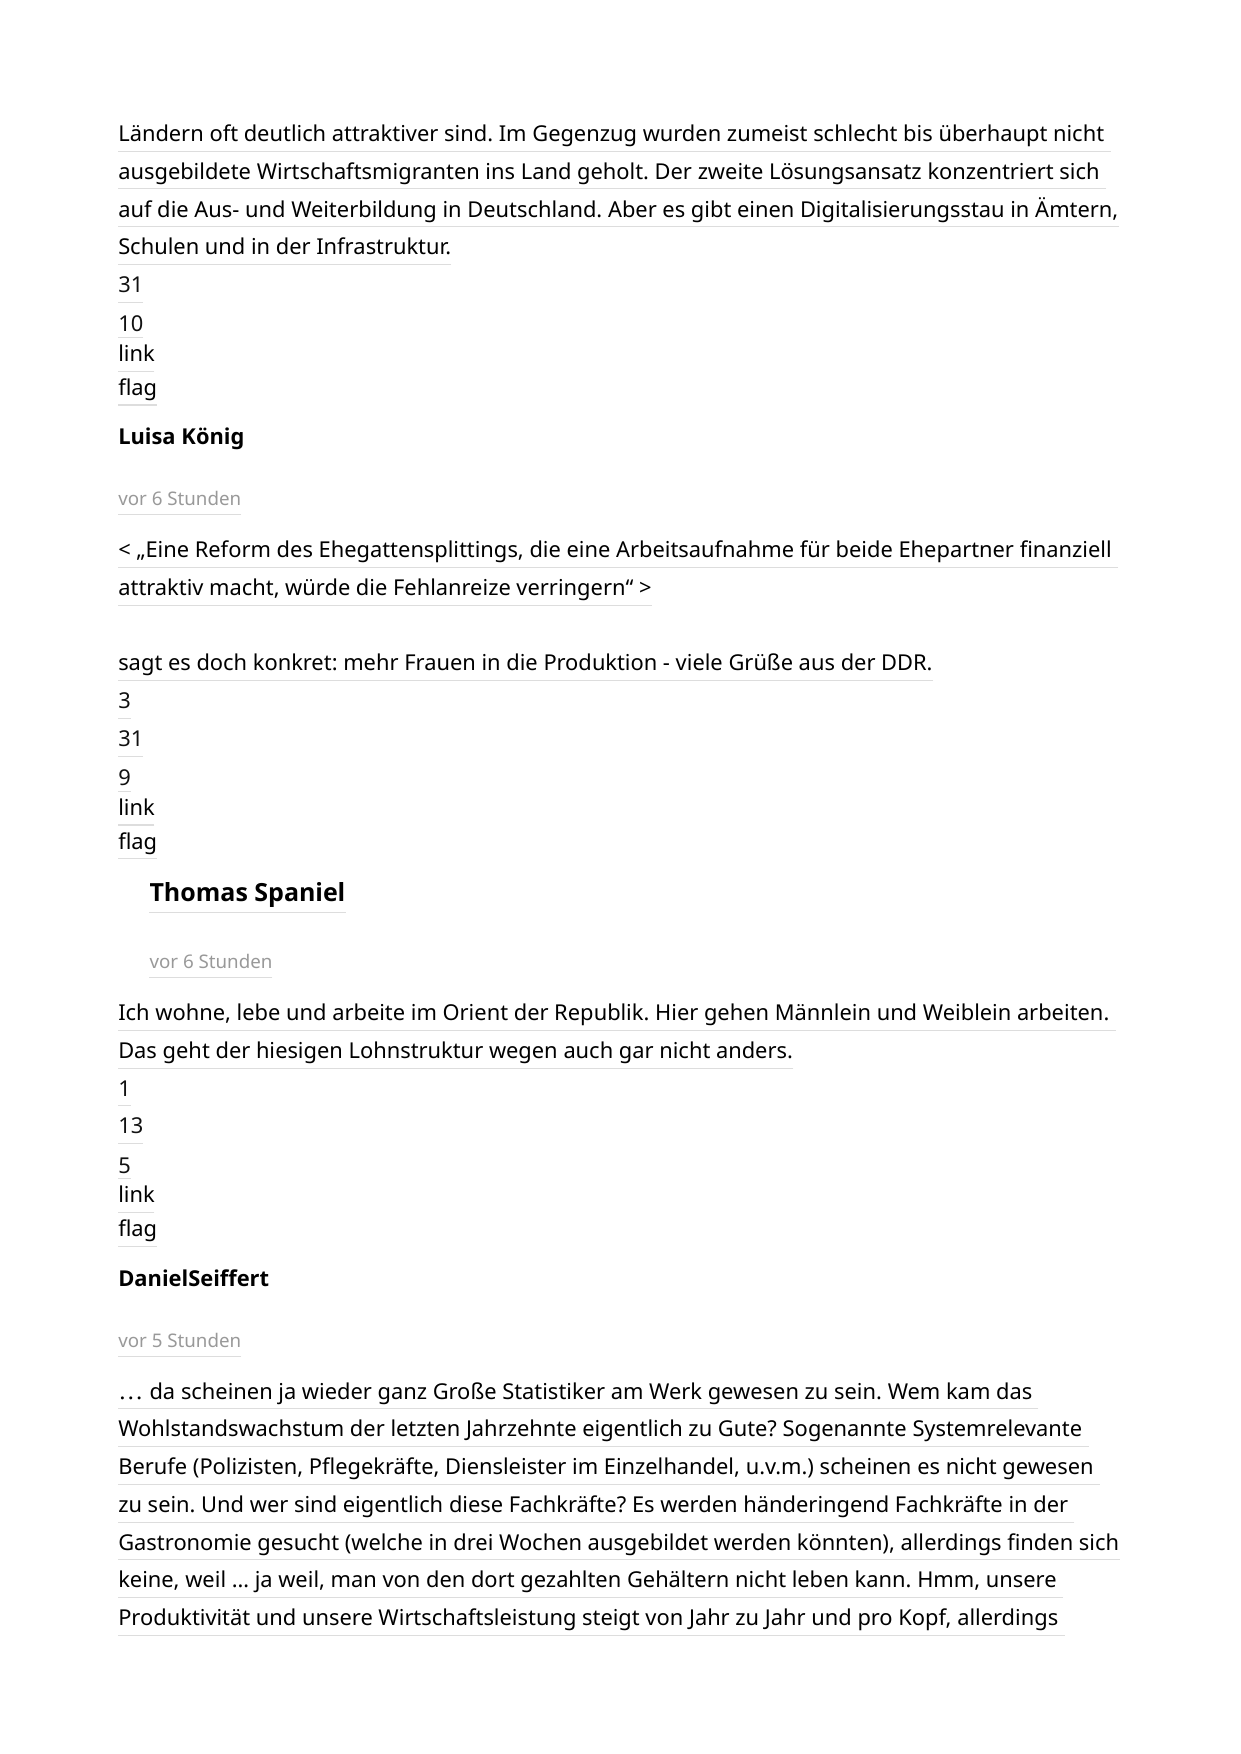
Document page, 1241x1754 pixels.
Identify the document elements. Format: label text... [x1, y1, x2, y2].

text 1 [118, 1073, 1122, 1106]
text 13 [118, 1110, 1122, 1144]
text Ländern oft deutlich attraktiver sind. Im Gegenzug wurden zumeist schlecht bis überhaupt nicht ausgebildete Wirtschaftsmigranten ins Land geholt. Der zweite Lösungsansatz konzentriert sich auf die Aus- und Weiterbildung in Deutschland. Aber es gibt einen Digitalisierungsstau in Ämtern, Schulen und in der Infrastruktur. [118, 118, 1122, 265]
text flag [118, 1213, 1122, 1247]
text 10 [118, 307, 1122, 338]
text Thomas Spaniel [149, 875, 1122, 913]
text vor 6 Stunden [149, 949, 1117, 978]
text … da scheinen ja wieder ganz Große Statistiker am Werk gewesen zu sein. Wem kam das Wohlstandswachstum der letzten Jahrzehnte eigentlich zu Gute? Sogenannte Systemrelevante Berufe (Polizisten, Pflegekräfte, Diensleister im Einzelhandel, u.v.m.) scheinen es nicht gewesen zu sein. Und wer sind eigentlich diese Fachkräfte? Es werden händeringend Fachkräfte in der Gastronomie gesucht (welche in drei Wochen ausgebildet werden könnten), allerdings finden sich keine, weil … ja weil, man von den dort gezahlten Gehältern nicht leben kann. Hmm, unsere Produktivität und unsere Wirtschaftsleistung steigt von Jahr zu Jahr und pro Kopf, allerdings [118, 1376, 1122, 1636]
text flag [118, 826, 1122, 859]
text vor 5 Stunden [118, 1327, 1117, 1357]
text 31 [118, 269, 1122, 303]
text 3 [118, 685, 1122, 719]
text flag [118, 372, 1122, 406]
text 31 [118, 723, 1122, 757]
text DanielSeiffert [118, 1263, 1122, 1292]
text vor 6 Stunden [118, 486, 1117, 515]
text link [118, 338, 1122, 372]
text link [118, 1179, 1122, 1213]
text link [118, 792, 1122, 826]
text 9 [118, 761, 1122, 792]
text Luisa König [118, 421, 1122, 451]
text Ich wohne, lebe und arbeite im Orient der Republik. Hier gehen Männlein und Weiblein arbeiten. Das geht der hiesigen Lohnstruktur wegen auch gar nicht anders. [118, 997, 1122, 1069]
text < „Eine Reform des Ehegattensplittings, die eine Arbeitsaufnahme für beide Ehepartner finanziell attraktiv macht, würde die Fehlanreize verringern“ > sagt es doch konkret: mehr Frauen in die Produktion - viele Grüße aus der DDR. [118, 534, 1122, 681]
text 5 [118, 1148, 1122, 1179]
